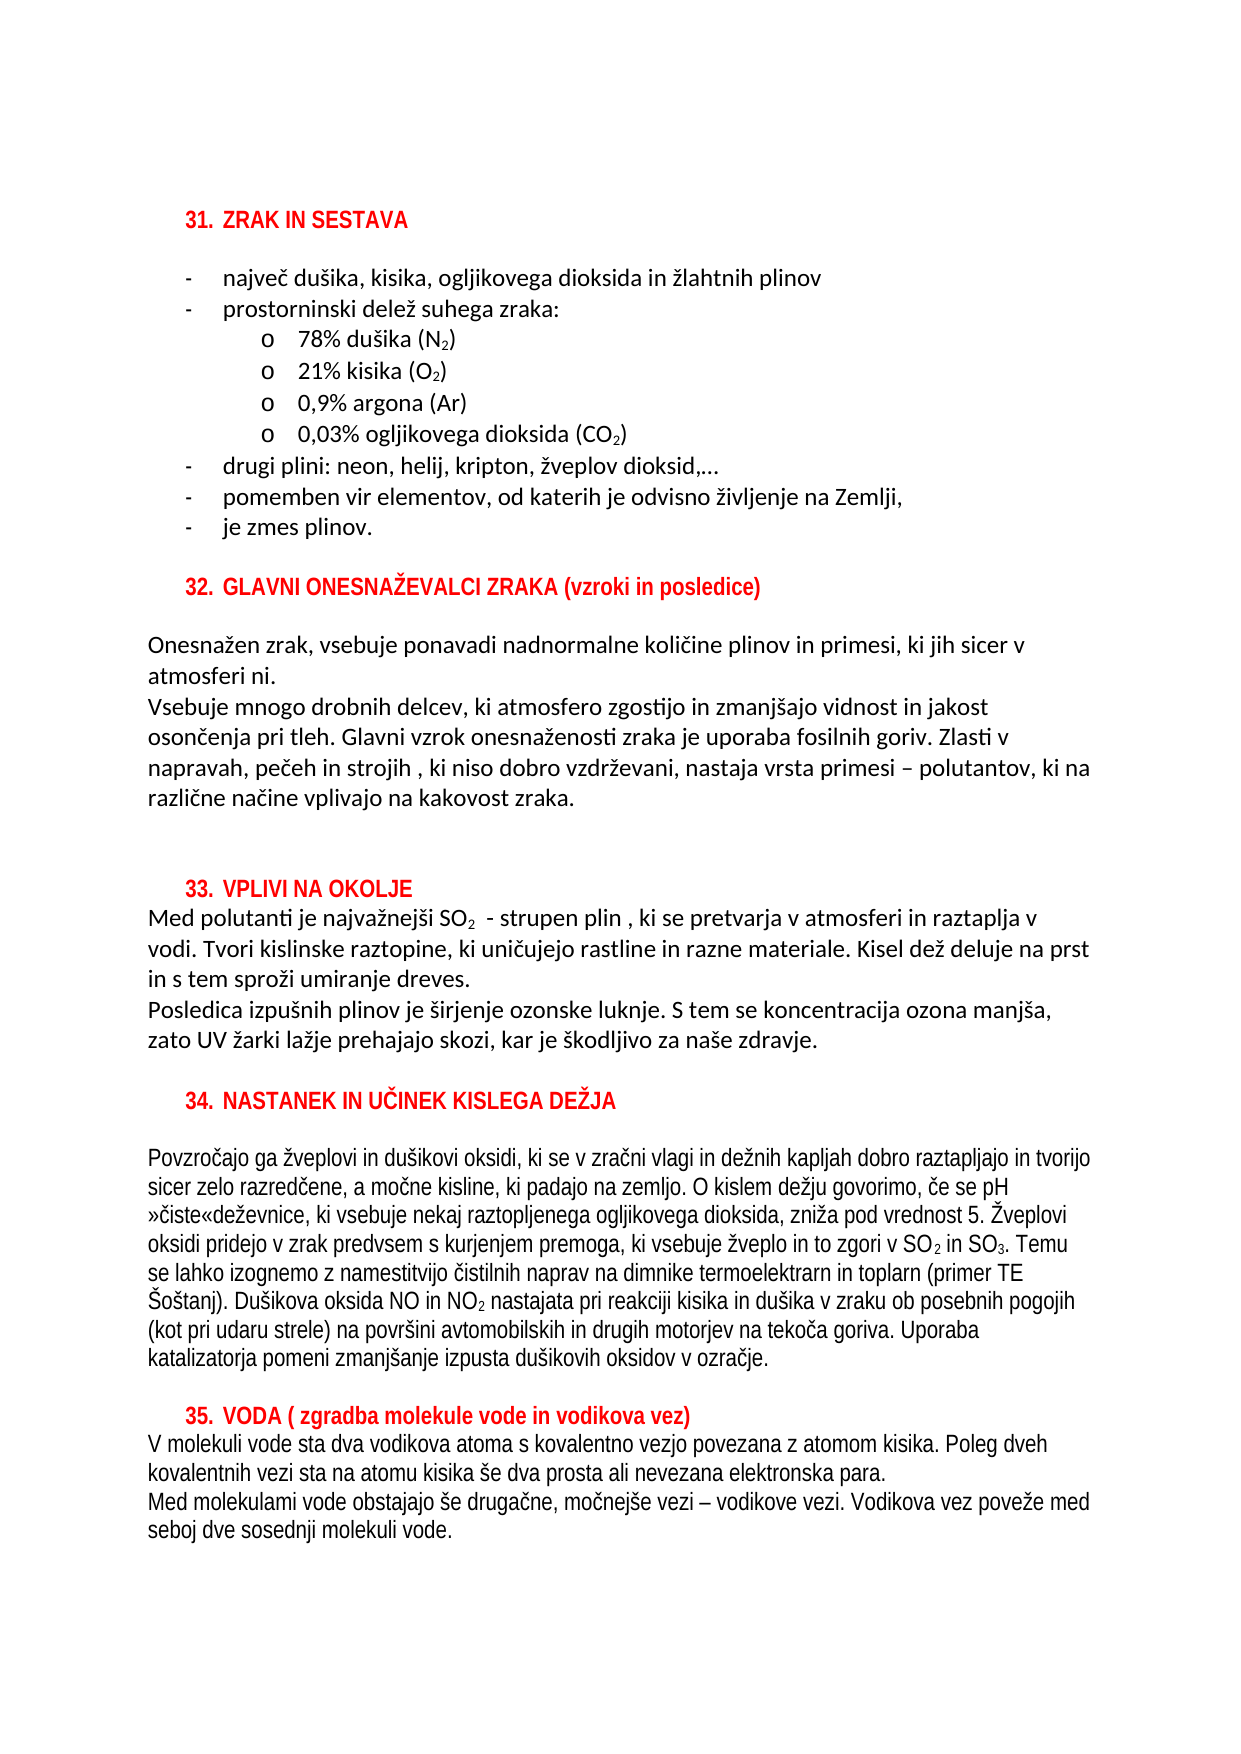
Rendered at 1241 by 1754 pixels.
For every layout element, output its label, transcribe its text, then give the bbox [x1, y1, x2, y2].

list VODA ( zgradba molekule vode in vodikova vez) [185, 1401, 1093, 1429]
list 78% dušika (N2) [260, 323, 1093, 355]
text Med polutanti je najvažnejši SO2 - strupen plin , ki se pretvarja v atmosferi in raztaplja v vodi. Tvori kislinske raztopine, ki uničujejo rastline in razne materiale. Kisel dež deluje na prst in s tem sproži umiranje dreves. [148, 902, 1093, 994]
text V molekuli vode sta dva vodikova atoma s kovalentno vezjo povezana z atomom kisika. Poleg dveh kovalentnih vezi sta na atomu kisika še dva prosta ali nevezana elektronska para. [148, 1429, 1093, 1487]
list ZRAK IN SESTAVA [185, 205, 1093, 233]
text Vsebuje mnogo drobnih delcev, ki atmosfero zgostijo in zmanjšajo vidnost in jakost osončenja pri tleh. Glavni vzrok onesnaženosti zraka je uporaba fosilnih goriv. Zlasti v napravah, pečeh in strojih , ki niso dobro vzdrževani, nastaja vrsta primesi – polutantov, ki na različne načine vplivajo na kakovost zraka. [148, 691, 1093, 813]
list je zmes plinov. [185, 511, 1093, 542]
text Posledica izpušnih plinov je širjenje ozonske luknje. S tem se koncentracija ozona manjša, zato UV žarki lažje prehajajo skozi, kar je škodljivo za naše zdravje. [148, 994, 1093, 1055]
text Onesnažen zrak, vsebuje ponavadi nadnormalne količine plinov in primesi, ki jih sicer v atmosferi ni. [148, 630, 1093, 691]
list VPLIVI NA OKOLJE [185, 874, 1093, 902]
text Povzročajo ga žveplovi in dušikovi oksidi, ki se v zračni vlagi in dežnih kapljah dobro raztapljajo in tvorijo sicer zelo razredčene, a močne kisline, ki padajo na zemljo. O kislem dežju govorimo, če se pH »čiste«deževnice, ki vsebuje nekaj raztopljenega ogljikovega dioksida, zniža pod vrednost 5. Žveplovi oksidi pridejo v zrak predvsem s kurjenjem premoga, ki vsebuje žveplo in to zgori v SO2 in SO3. Temu se lahko izognemo z namestitvijo čistilnih naprav na dimnike termoelektrarn in toplarn (primer TE Šoštanj). Dušikova oksida NO in NO2 nastajata pri reakciji kisika in dušika v zraku ob posebnih pogojih (kot pri udaru strele) na površini avtomobilskih in drugih motorjev na tekoča goriva. Uporaba katalizatorja pomeni zmanjšanje izpusta dušikovih oksidov v ozračje. [148, 1143, 1093, 1372]
text Med molekulami vode obstajajo še drugačne, močnejše vezi – vodikove vezi. Vodikova vez poveže med seboj dve sosednji molekuli vode. [148, 1487, 1093, 1544]
list GLAVNI ONESNAŽEVALCI ZRAKA (vzroki in posledice) [185, 572, 1093, 601]
list 0,03% ogljikovega dioksida (CO2) [260, 418, 1093, 450]
list prostorninski delež suhega zraka: [185, 293, 1093, 323]
list NASTANEK IN UČINEK KISLEGA DEŽJA [185, 1086, 1093, 1114]
list pomemben vir elementov, od katerih je odvisno življenje na Zemlji, [185, 481, 1093, 511]
list 0,9% argona (Ar) [260, 387, 1093, 418]
list največ dušika, kisika, ogljikovega dioksida in žlahtnih plinov [185, 262, 1093, 293]
list drugi plini: neon, helij, kripton, žveplov dioksid,… [185, 450, 1093, 481]
list 21% kisika (O2) [260, 355, 1093, 387]
